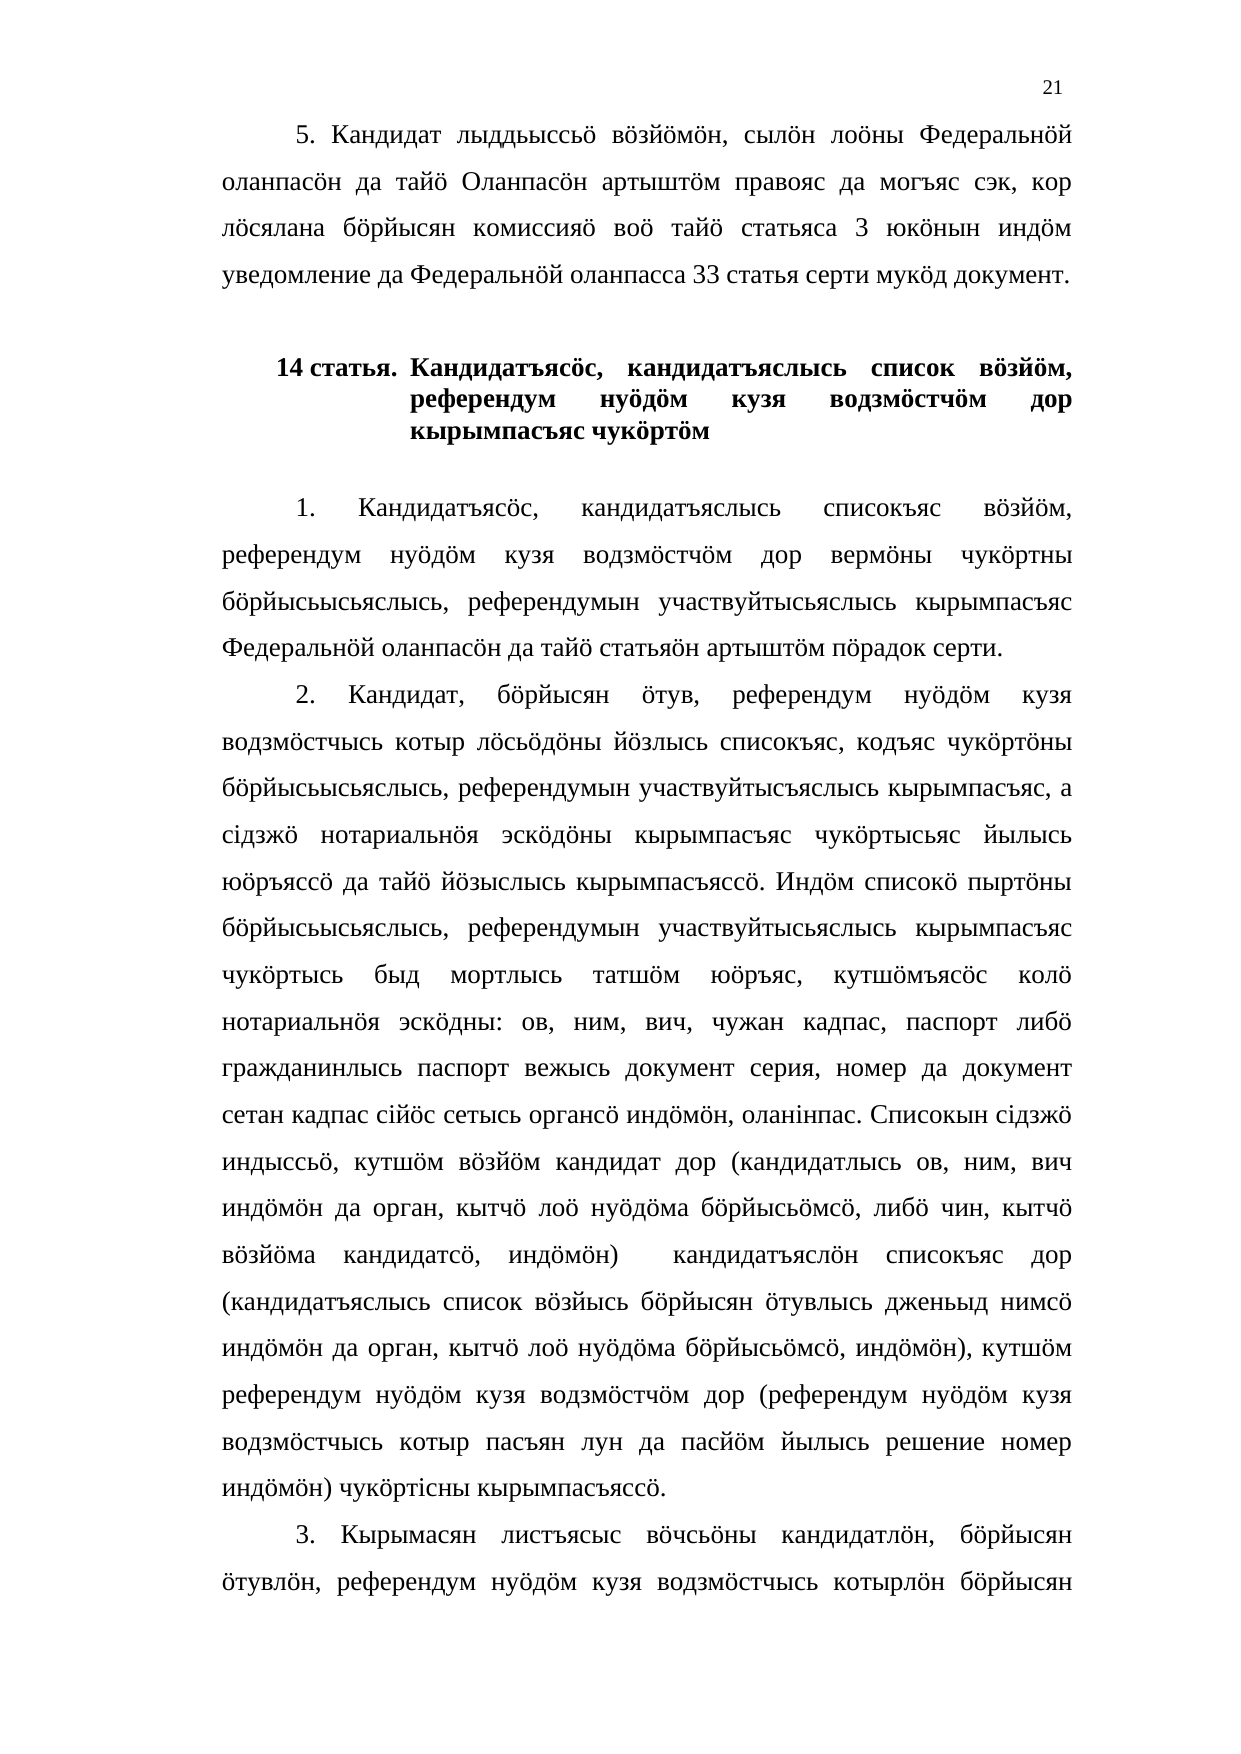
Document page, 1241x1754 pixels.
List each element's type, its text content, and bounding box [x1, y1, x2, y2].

table_header 14 статья. [210, 351, 399, 445]
text 1. Кандидатъясӧс, кандидатъяслысь списокъяс вӧзйӧм, референдум нуӧдӧм кузя водзмӧстчӧм дор вермӧны чукӧртны бӧрйысьысьяслысь, референдумын участвуйтысьяслысь кырымпасъяс Федеральнӧй оланпасӧн да тайӧ статьяӧн артыштӧм пӧрадок серти. [222, 492, 1073, 663]
text 2. Кандидат, бӧрйысян ӧтув, референдум нуӧдӧм кузя водзмӧстчысь котыр лӧсьӧдӧны йӧзлысь списокъяс, кодъяс чукӧртӧны бӧрйысьысьяслысь, референдумын участвуйтысъяслысь кырымпасъяс, а сідзжӧ нотариальнӧя эскӧдӧны кырымпасъяс чукӧртысьяс йылысь юӧръяссӧ да тайӧ йӧзыслысь кырымпасъяссӧ. Индӧм списокӧ пыртӧны бӧрйысьысьяслысь, референдумын участвуйтысьяслысь кырымпасъяс чукӧртысь быд мортлысь татшӧм юӧръяс, кутшӧмъясӧс колӧ нотариальнӧя эскӧдны: ов, ним, вич, чужан кадпас, паспорт либӧ гражданинлысь паспорт вежысь документ серия, номер да документ сетан кадпас сійӧс сетысь органсӧ индӧмӧн, оланінпас. Списокын сідзжӧ индыссьӧ, кутшӧм вӧзйӧм кандидат дор (кандидатлысь ов, ним, вич индӧмӧн да орган, кытчӧ лоӧ нуӧдӧма бӧрйысьӧмсӧ, либӧ чин, кытчӧ вӧзйӧма кандидатсӧ, индӧмӧн) кандидатъяслӧн списокъяс дор (кандидатъяслысь список вӧзйысь бӧрйысян ӧтувлысь дженьыд нимсӧ индӧмӧн да орган, кытчӧ лоӧ нуӧдӧма бӧрйысьӧмсӧ, индӧмӧн), кутшӧм референдум нуӧдӧм кузя водзмӧстчӧм дор (референдум нуӧдӧм кузя водзмӧстчысь котыр пасъян лун да пасйӧм йылысь решение номер индӧмӧн) чукӧртісны кырымпасъяссӧ. [222, 678, 1073, 1503]
text 5. Кандидат лыддьыссьӧ вӧзйӧмӧн, сылӧн лоӧны Федеральнӧй оланпасӧн да тайӧ Оланпасӧн артыштӧм правояс да могъяс сэк, кор лӧсялана бӧрйысян комиссияӧ воӧ тайӧ статьяса 3 юкӧнын индӧм уведомление да Федеральнӧй оланпасса 33 статья серти мукӧд документ. [222, 118, 1073, 289]
text 3. Кырымасян листъясыс вӧчсьӧны кандидатлӧн, бӧрйысян ӧтувлӧн, референдум нуӧдӧм кузя водзмӧстчысь котырлӧн бӧрйысян [222, 1518, 1073, 1596]
table_header Кандидатъясӧс, кандидатъяслысь список вӧзйӧм, референдум нуӧдӧм кузя водзмӧстчӧм дор кырымпасъяс чукӧртӧм [399, 351, 1074, 445]
